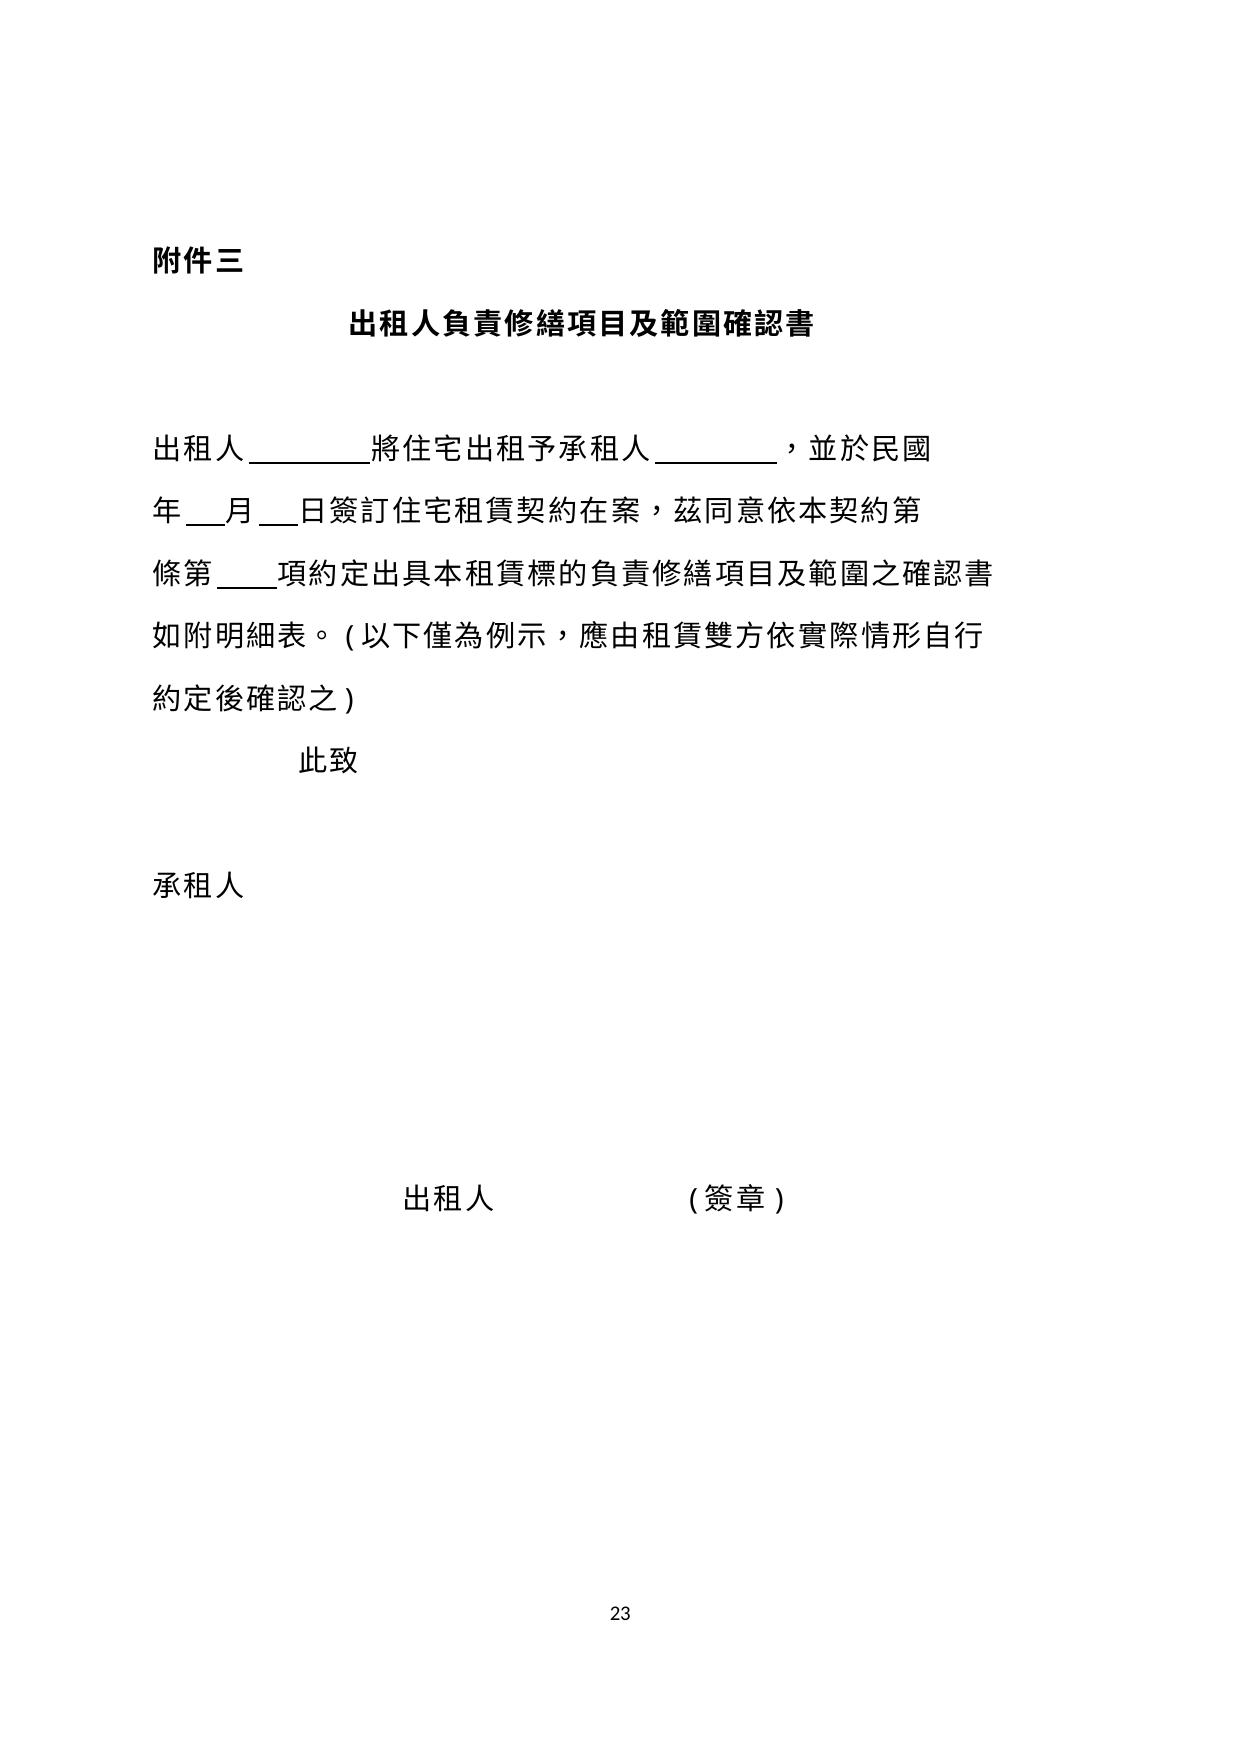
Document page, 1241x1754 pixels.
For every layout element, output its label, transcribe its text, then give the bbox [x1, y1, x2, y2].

table_header [78, 218, 86, 1530]
table_header 附件三 出租人負責修繕項目及範圍確認書 出租人 將住宅出租予承租人 ，並於民國 年 月 日簽訂住宅租賃契約在案，茲同意依本契約第 條第 項約定出具本租賃標的負責修繕項目及範圍之確認書如附明細表。(以下僅為例示，應由租賃雙方依實際情形自行約定後確認之) 此致 承租人 出租人 (簽章) [86, 218, 1015, 1530]
